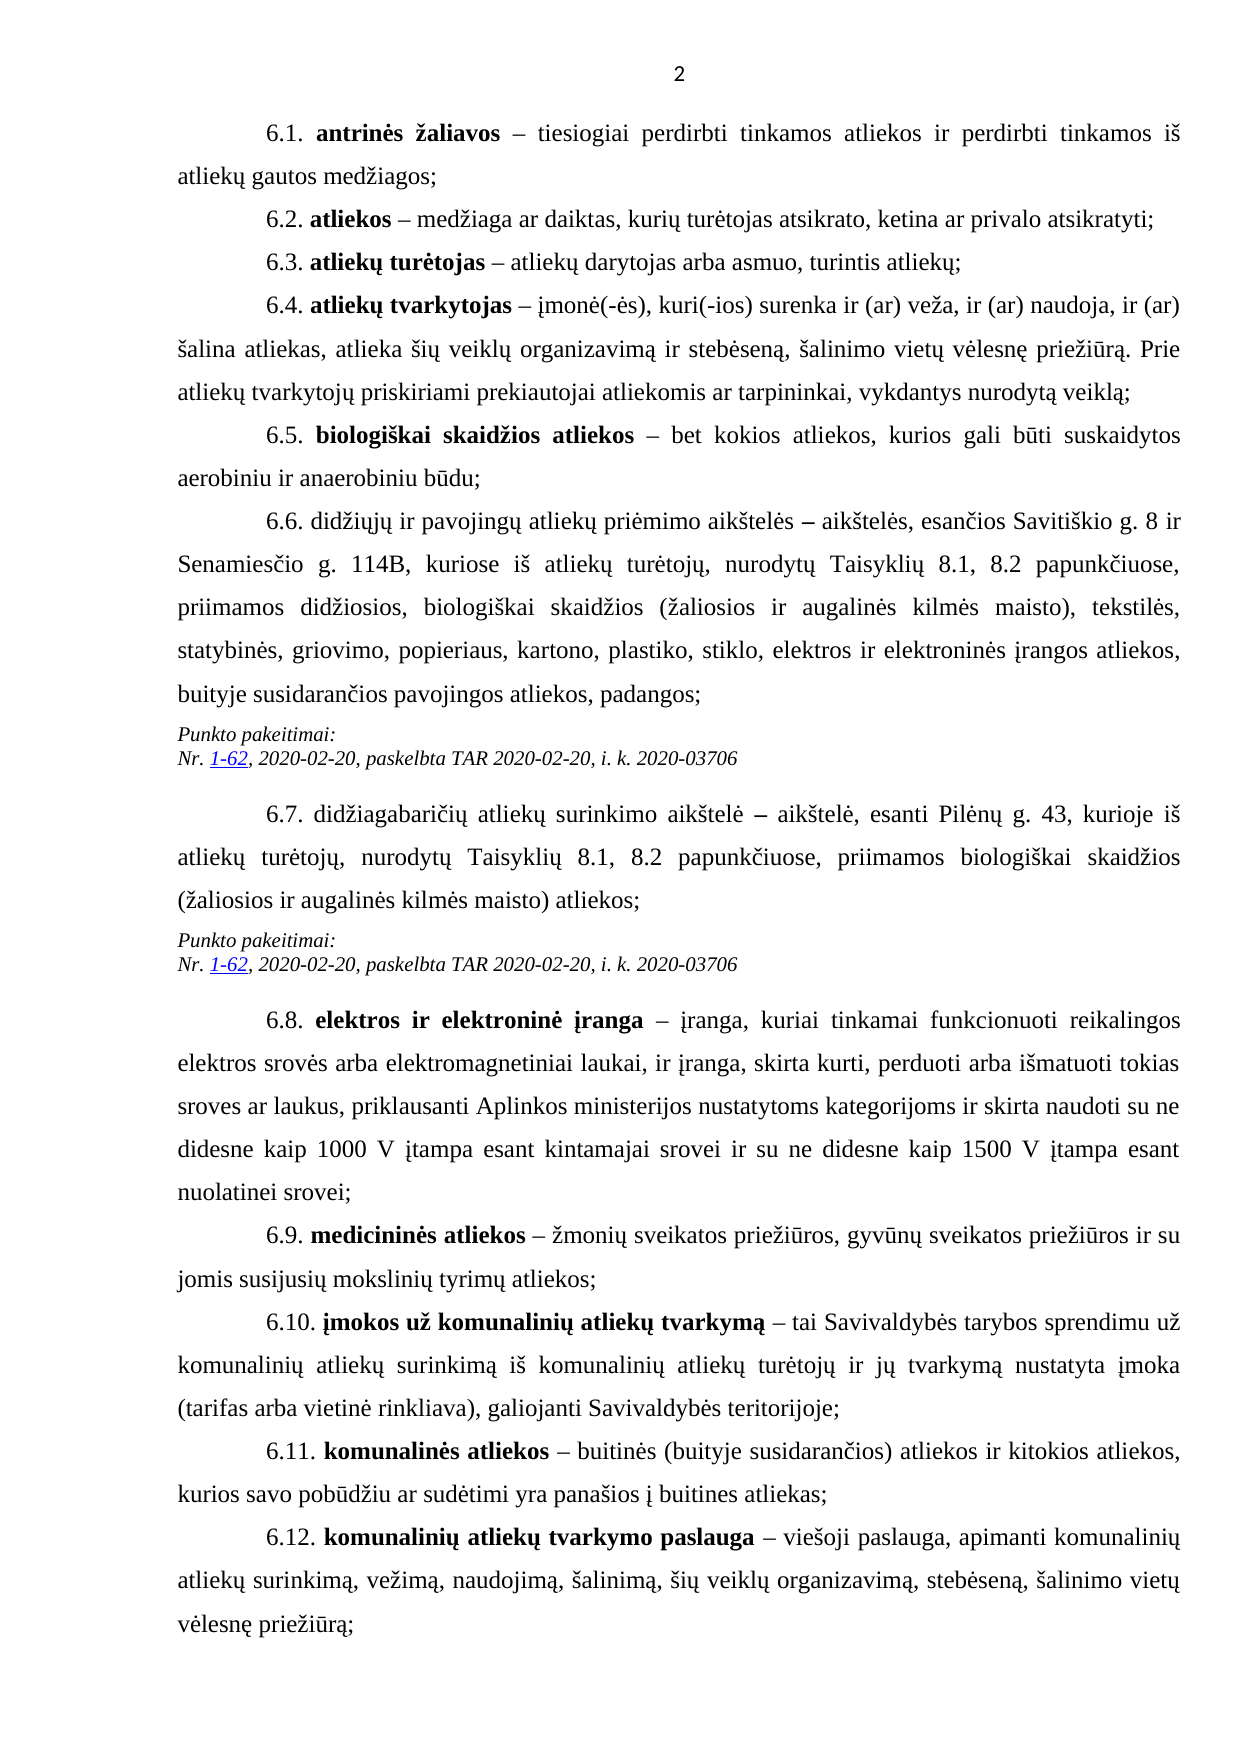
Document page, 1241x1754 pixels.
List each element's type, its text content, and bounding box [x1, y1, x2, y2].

text 6.4. atliekų tvarkytojas – įmonė(-ės), kuri(-ios) surenka ir (ar) veža, ir (ar) naudoja, ir (ar) šalina atliekas, atlieka šių veiklų organizavimą ir stebėseną, šalinimo vietų vėlesnę priežiūrą. Prie atliekų tvarkytojų priskiriami prekiautojai atliekomis ar tarpininkai, vykdantys nurodytą veiklą; [177, 291, 1181, 406]
text 6.8. elektros ir elektroninė įranga – įranga, kuriai tinkamai funkcionuoti reikalingos elektros srovės arba elektromagnetiniai laukai, ir įranga, skirta kurti, perduoti arba išmatuoti tokias sroves ar laukus, priklausanti Aplinkos ministerijos nustatytoms kategorijoms ir skirta naudoti su ne didesne kaip 1000 V įtampa esant kintamajai srovei ir su ne didesne kaip 1500 V įtampa esant nuolatinei srovei; [177, 1005, 1181, 1206]
text Punkto pakeitimai: [177, 928, 1181, 952]
text Punkto pakeitimai: [177, 722, 1181, 746]
text 6.7. didžiagabaričių atliekų surinkimo aikštelė – aikštelė, esanti Pilėnų g. 43, kurioje iš atliekų turėtojų, nurodytų Taisyklių 8.1, 8.2 papunkčiuose, priimamos biologiškai skaidžios (žaliosios ir augalinės kilmės maisto) atliekos; [177, 799, 1181, 914]
text 6.3. atliekų turėtojas – atliekų darytojas arba asmuo, turintis atliekų; [177, 247, 1181, 276]
text 6.10. įmokos už komunalinių atliekų tvarkymą – tai Savivaldybės tarybos sprendimu už komunalinių atliekų surinkimą iš komunalinių atliekų turėtojų ir jų tvarkymą nustatyta įmoka (tarifas arba vietinė rinkliava), galiojanti Savivaldybės teritorijoje; [177, 1307, 1181, 1422]
text 6.1. antrinės žaliavos – tiesiogiai perdirbti tinkamos atliekos ir perdirbti tinkamos iš atliekų gautos medžiagos; [177, 118, 1181, 190]
text 6.12. komunalinių atliekų tvarkymo paslauga – viešoji paslauga, apimanti komunalinių atliekų surinkimą, vežimą, naudojimą, šalinimą, šių veiklų organizavimą, stebėseną, šalinimo vietų vėlesnę priežiūrą; [177, 1522, 1181, 1637]
text 6.2. atliekos – medžiaga ar daiktas, kurių turėtojas atsikrato, ketina ar privalo atsikratyti; [177, 204, 1181, 233]
text Nr. 1-62, 2020-02-20, paskelbta TAR 2020-02-20, i. k. 2020-03706 [177, 746, 1181, 770]
text Nr. 1-62, 2020-02-20, paskelbta TAR 2020-02-20, i. k. 2020-03706 [177, 952, 1181, 976]
text 6.6. didžiųjų ir pavojingų atliekų priėmimo aikštelės – aikštelės, esančios Savitiškio g. 8 ir Senamiesčio g. 114B, kuriose iš atliekų turėtojų, nurodytų Taisyklių 8.1, 8.2 papunkčiuose, priimamos didžiosios, biologiškai skaidžios (žaliosios ir augalinės kilmės maisto), tekstilės, statybinės, griovimo, popieriaus, kartono, plastiko, stiklo, elektros ir elektroninės įrangos atliekos, buityje susidarančios pavojingos atliekos, padangos; [177, 506, 1181, 707]
text 6.5. biologiškai skaidžios atliekos – bet kokios atliekos, kurios gali būti suskaidytos aerobiniu ir anaerobiniu būdu; [177, 420, 1181, 492]
text 6.11. komunalinės atliekos – buitinės (buityje susidarančios) atliekos ir kitokios atliekos, kurios savo pobūdžiu ar sudėtimi yra panašios į buitines atliekas; [177, 1436, 1181, 1508]
text 6.9. medicininės atliekos – žmonių sveikatos priežiūros, gyvūnų sveikatos priežiūros ir su jomis susijusių mokslinių tyrimų atliekos; [177, 1221, 1181, 1292]
